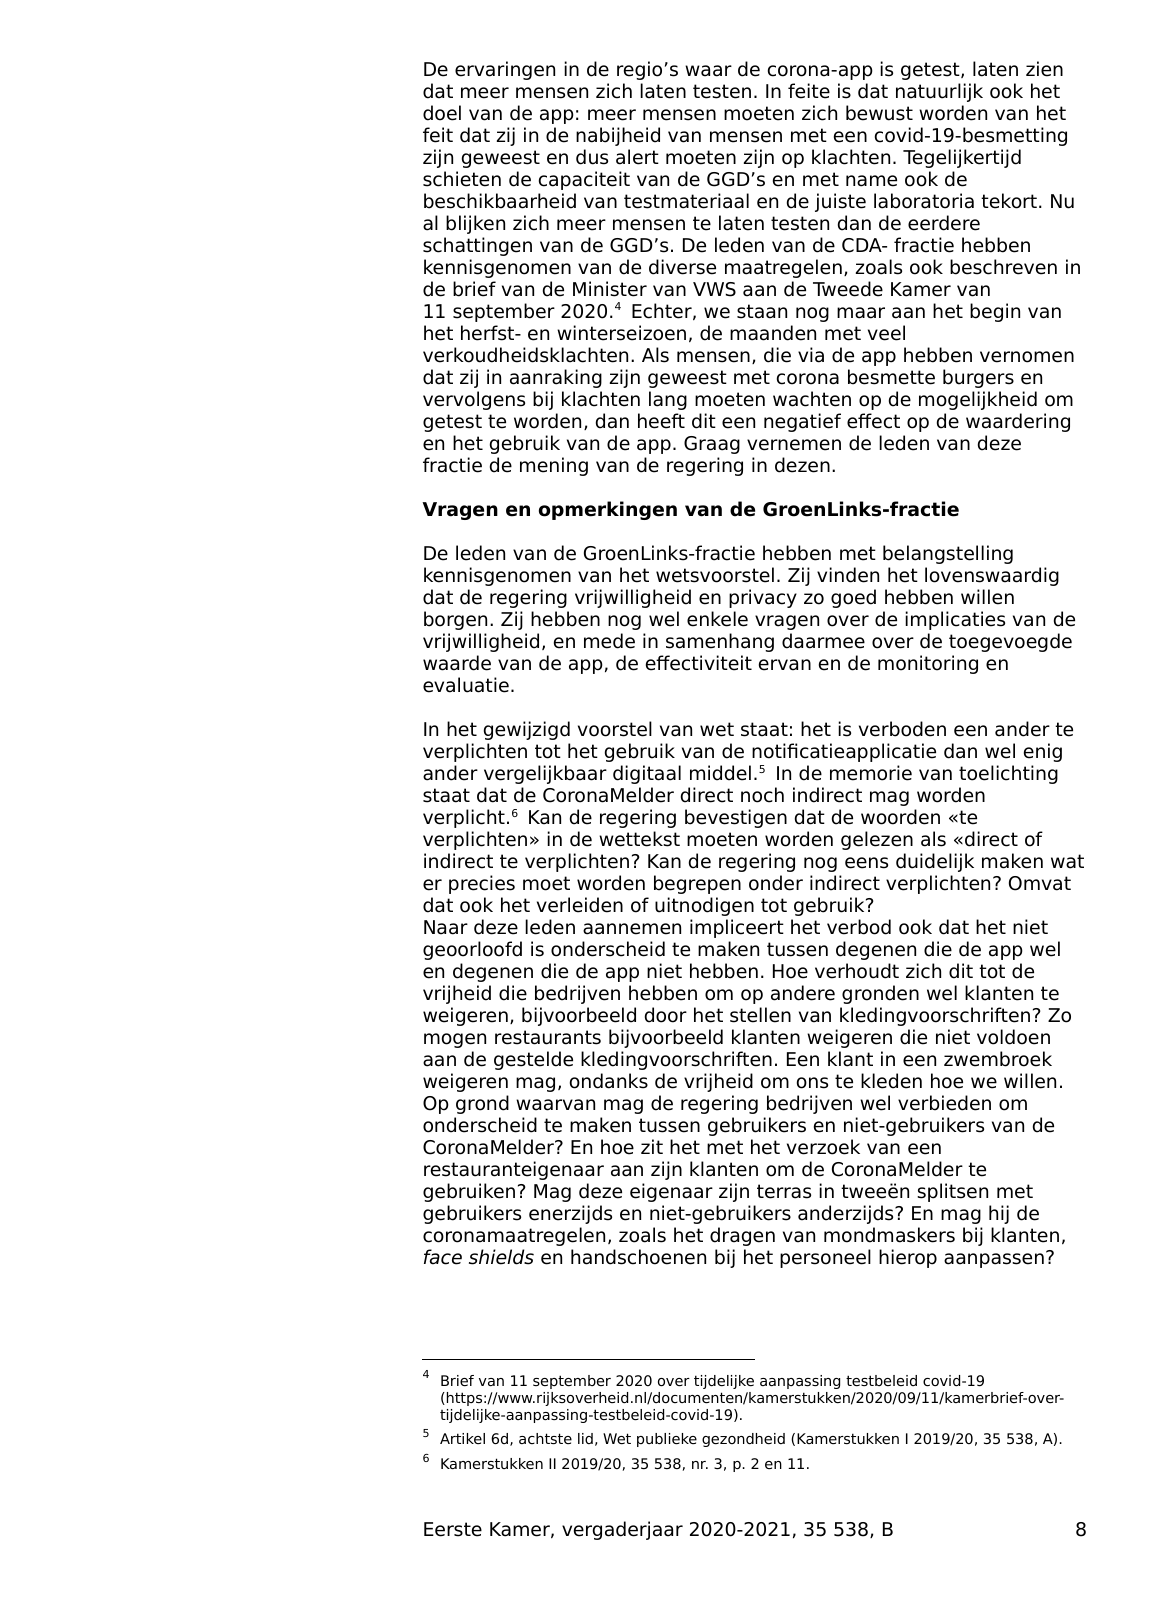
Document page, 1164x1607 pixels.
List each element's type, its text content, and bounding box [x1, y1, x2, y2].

text Artikel 6d, achtste lid, Wet publieke gezondheid (Kamerstukken I 2019/20, 35 538, A). [422, 1427, 1087, 1449]
text Naar deze leden aannemen impliceert het verbod ook dat het niet geoorloofd is onderscheid te maken tussen degenen die de app wel en degenen die de app niet hebben. Hoe verhoudt zich dit tot de vrijheid die bedrijven hebben om op andere gronden wel klanten te weigeren, bijvoorbeeld door het stellen van kledingvoorschriften? Zo mogen restaurants bijvoorbeeld klanten weigeren die niet voldoen aan de gestelde kledingvoorschriften. Een klant in een zwembroek weigeren mag, ondanks de vrijheid om ons te kleden hoe we willen. Op grond waarvan mag de regering bedrijven wel verbieden om onderscheid te maken tussen gebruikers en niet-gebruikers van de CoronaMelder? En hoe zit het met het verzoek van een restauranteigenaar aan zijn klanten om de CoronaMelder te gebruiken? Mag deze eigenaar zijn terras in tweeën splitsen met gebruikers enerzijds en niet-gebruikers anderzijds? En mag hij de coronamaatregelen, zoals het dragen van mondmaskers bij klanten, face shields en handschoenen bij het personeel hierop aanpassen? [422, 917, 1087, 1268]
text De leden van de GroenLinks-fractie hebben met belangstelling kennisgenomen van het wetsvoorstel. Zij vinden het lovenswaardig dat de regering vrijwilligheid en privacy zo goed hebben willen borgen. Zij hebben nog wel enkele vragen over de implicaties van de vrijwilligheid, en mede in samenhang daarmee over de toegevoegde waarde van de app, de effectiviteit ervan en de monitoring en evaluatie. [422, 543, 1087, 697]
text Kamerstukken II 2019/20, 35 538, nr. 3, p. 2 en 11. [422, 1452, 1087, 1474]
text De ervaringen in de regio’s waar de corona-app is getest, laten zien dat meer mensen zich laten testen. In feite is dat natuurlijk ook het doel van de app: meer mensen moeten zich bewust worden van het feit dat zij in de nabijheid van mensen met een covid-19-besmetting zijn geweest en dus alert moeten zijn op klachten. Tegelijkertijd schieten de capaciteit van de GGD’s en met name ook de beschikbaarheid van testmateriaal en de juiste laboratoria tekort. Nu al blijken zich meer mensen te laten testen dan de eerdere schattingen van de GGD’s. De leden van de CDA- fractie hebben kennisgenomen van de diverse maatregelen, zoals ook beschreven in de brief van de Minister van VWS aan de Tweede Kamer van 11 september 2020. Echter, we staan nog maar aan het begin van het herfst- en winterseizoen, de maanden met veel verkoudheidsklachten. Als mensen, die via de app hebben vernomen dat zij in aanraking zijn geweest met corona besmette burgers en vervolgens bij klachten lang moeten wachten op de mogelijkheid om getest te worden, dan heeft dit een negatief effect op de waardering en het gebruik van de app. Graag vernemen de leden van deze fractie de mening van de regering in dezen. [422, 59, 1087, 477]
text Brief van 11 september 2020 over tijdelijke aanpassing testbeleid covid-19 (https://www.rijksoverheid.nl/documenten/kamerstukken/2020/09/11/kamerbrief-over-tijdelijke-aanpassing-testbeleid-covid-19). [422, 1368, 1087, 1424]
text In het gewijzigd voorstel van wet staat: het is verboden een ander te verplichten tot het gebruik van de notificatieapplicatie dan wel enig ander vergelijkbaar digitaal middel. In de memorie van toelichting staat dat de CoronaMelder direct noch indirect mag worden verplicht. Kan de regering bevestigen dat de woorden «te verplichten» in de wettekst moeten worden gelezen als «direct of indirect te verplichten? Kan de regering nog eens duidelijk maken wat er precies moet worden begrepen onder indirect verplichten? Omvat dat ook het verleiden of uitnodigen tot gebruik? [422, 719, 1087, 917]
subtitle Vragen en opmerkingen van de GroenLinks-fractie [422, 499, 1087, 521]
